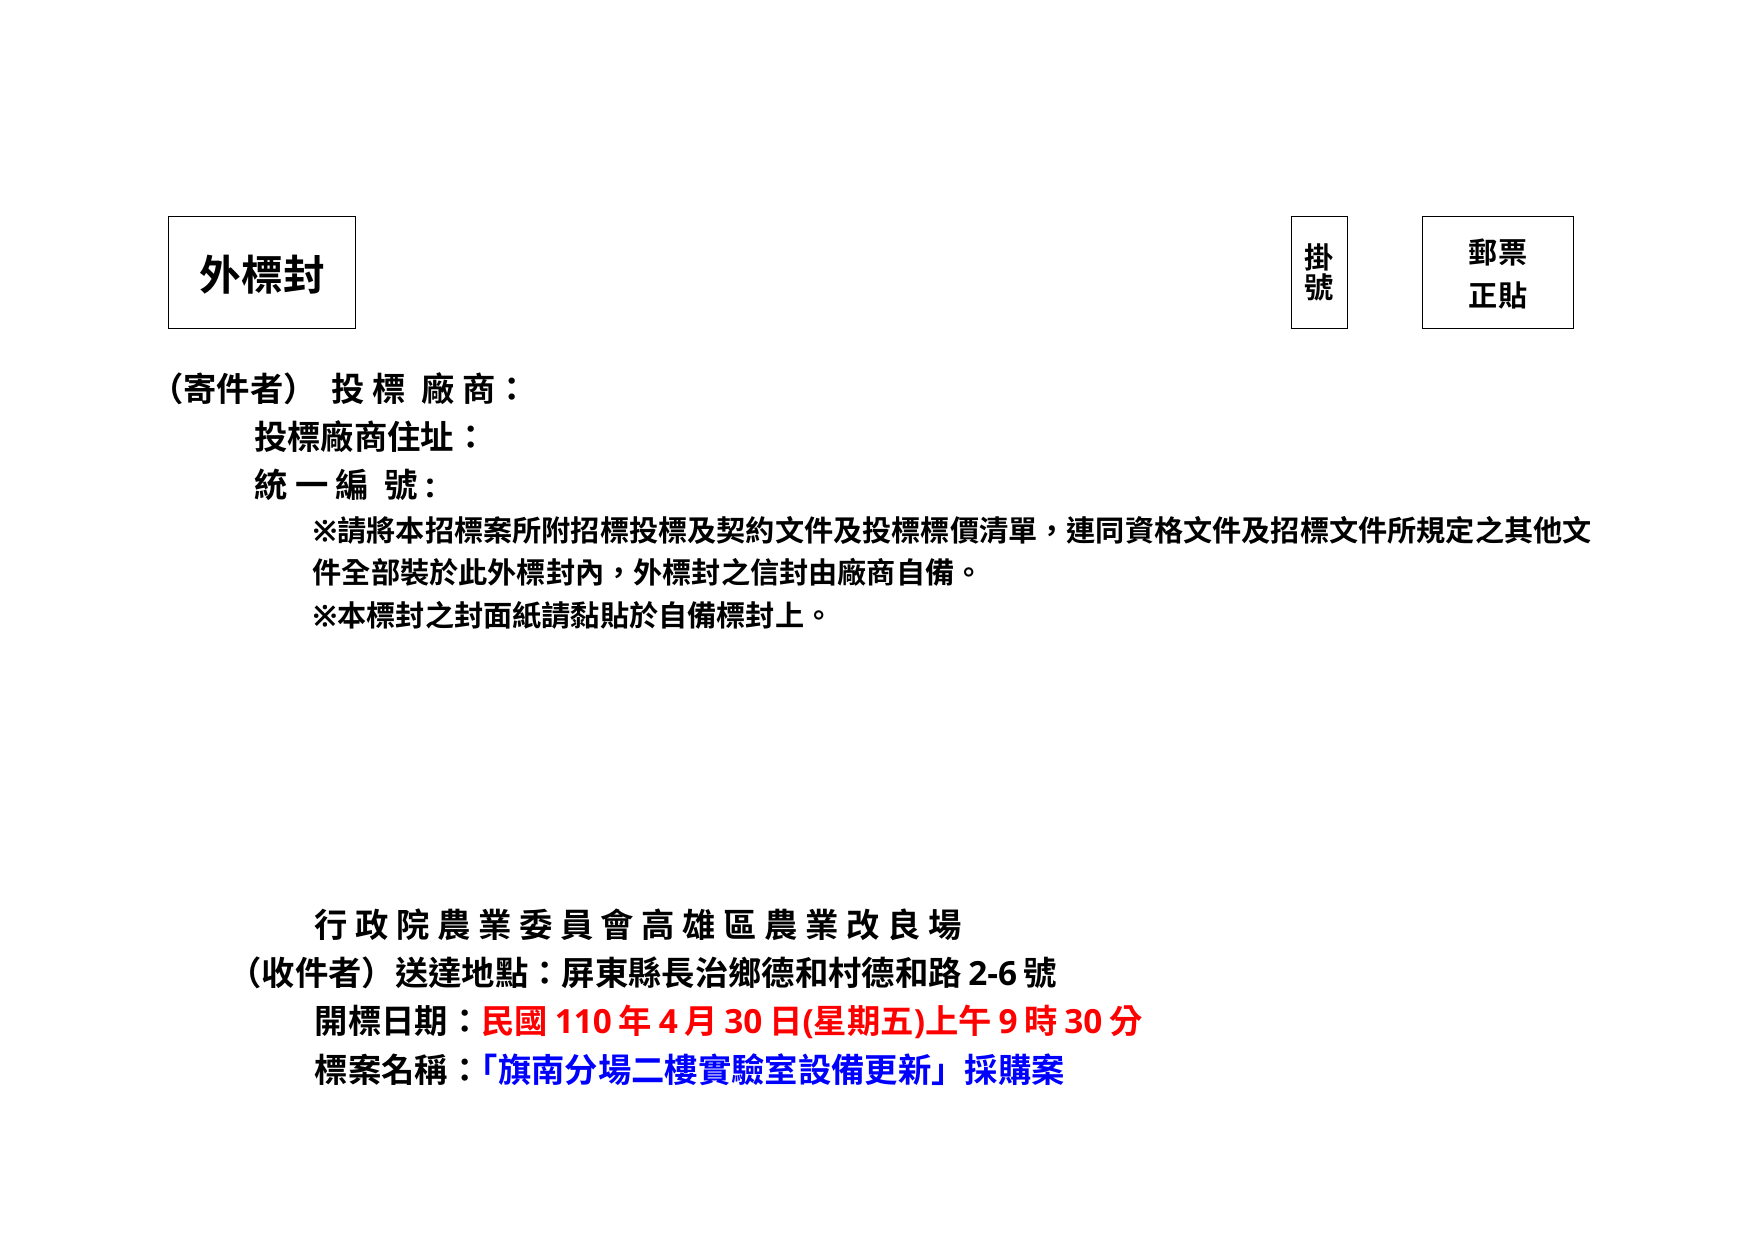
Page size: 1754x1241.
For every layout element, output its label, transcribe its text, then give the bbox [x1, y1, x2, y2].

table_header 掛號 [1292, 217, 1347, 327]
text 標案名稱：「旗南分場二樓實驗室設備更新」採購案 [150, 1043, 1604, 1092]
text 統 一 編 號 : [150, 459, 1604, 507]
text 開標日期：民國110年4月30日(星期五)上午9時30分 [150, 995, 1604, 1043]
text 行 政 院 農 業 委 員 會 高 雄 區 農 業 改 良 場 [150, 898, 1604, 947]
table_header 外標封 [169, 217, 355, 327]
table_header [356, 216, 1291, 327]
text （寄件者） 投 標 廠 商： [150, 363, 1604, 411]
text ※本標封之封面紙請黏貼於自備標封上。 [312, 592, 1604, 634]
table_header [1348, 216, 1422, 327]
text 投標廠商住址： [150, 411, 1604, 459]
text （收件者）送達地點：屏東縣長治鄉德和村德和路2-6號 [150, 947, 1604, 995]
text ※請將本招標案所附招標投標及契約文件及投標標價清單，連同資格文件及招標文件所規定之其他文件全部裝於此外標封內，外標封之信封由廠商自備。 [312, 507, 1604, 592]
table_header 郵票 正貼 [1423, 217, 1573, 327]
